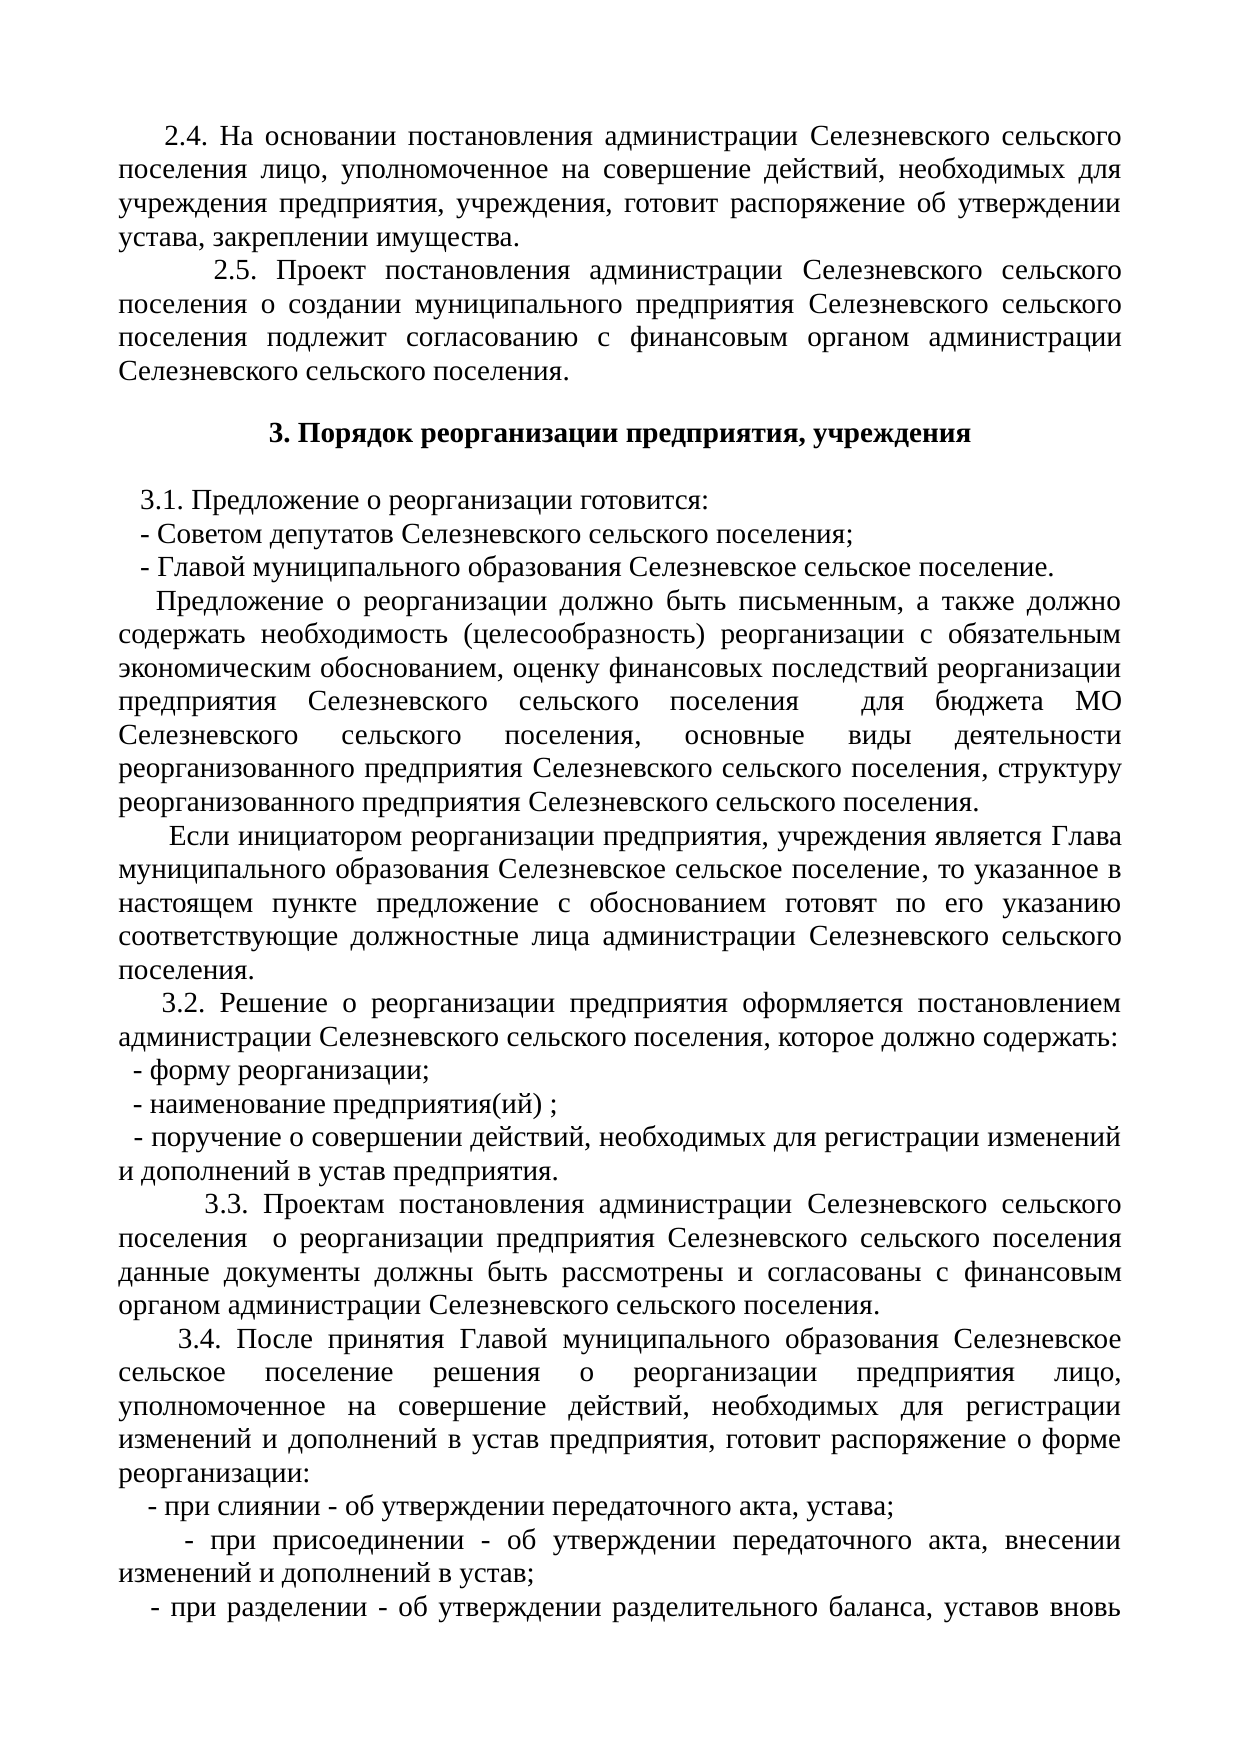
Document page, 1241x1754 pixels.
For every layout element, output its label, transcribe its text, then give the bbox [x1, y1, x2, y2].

text - наименование предприятия(ий) ; [118, 1086, 1122, 1119]
text - Главой муниципального образования Селезневское сельское поселение. [118, 549, 1122, 583]
text - форму реорганизации; [118, 1052, 1122, 1086]
text Предложение о реорганизации должно быть письменным, а также должно содержать необходимость (целесообразность) реорганизации с обязательным экономическим обоснованием, оценку финансовых последствий реорганизации предприятия Селезневского сельского поселения для бюджета МО Селезневского сельского поселения, основные виды деятельности реорганизованного предприятия Селезневского сельского поселения, структуру реорганизованного предприятия Селезневского сельского поселения. [118, 583, 1122, 818]
text 3.1. Предложение о реорганизации готовится: [118, 482, 1122, 516]
text Если инициатором реорганизации предприятия, учреждения является Глава муниципального образования Селезневское сельское поселение, то указанное в настоящем пункте предложение с обоснованием готовят по его указанию соответствующие должностные лица администрации Селезневского сельского поселения. [118, 818, 1122, 985]
text - при присоединении - об утверждении передаточного акта, внесении изменений и дополнений в устав; [118, 1522, 1122, 1589]
text 2.5. Проект постановления администрации Селезневского сельского поселения о создании муниципального предприятия Селезневского сельского поселения подлежит согласованию с финансовым органом администрации Селезневского сельского поселения. [118, 252, 1122, 386]
text 3.3. Проектам постановления администрации Селезневского сельского поселения о реорганизации предприятия Селезневского сельского поселения данные документы должны быть рассмотрены и согласованы с финансовым органом администрации Селезневского сельского поселения. [118, 1187, 1122, 1321]
text - поручение о совершении действий, необходимых для регистрации изменений и дополнений в устав предприятия. [118, 1119, 1122, 1187]
text - при разделении - об утверждении разделительного баланса, уставов вновь [118, 1589, 1122, 1623]
text 3.4. После принятия Главой муниципального образования Селезневское сельское поселение решения о реорганизации предприятия лицо, уполномоченное на совершение действий, необходимых для регистрации изменений и дополнений в устав предприятия, готовит распоряжение о форме реорганизации: [118, 1321, 1122, 1488]
text 2.4. На основании постановления администрации Селезневского сельского поселения лицо, уполномоченное на совершение действий, необходимых для учреждения предприятия, учреждения, готовит распоряжение об утверждении устава, закреплении имущества. [118, 118, 1122, 252]
text 3.2. Решение о реорганизации предприятия оформляется постановлением администрации Селезневского сельского поселения, которое должно содержать: [118, 985, 1122, 1052]
text - Советом депутатов Селезневского сельского поселения; [118, 516, 1122, 549]
text - при слиянии - об утверждении передаточного акта, устава; [118, 1488, 1122, 1522]
text 3. Порядок реорганизации предприятия, учреждения [118, 415, 1122, 449]
